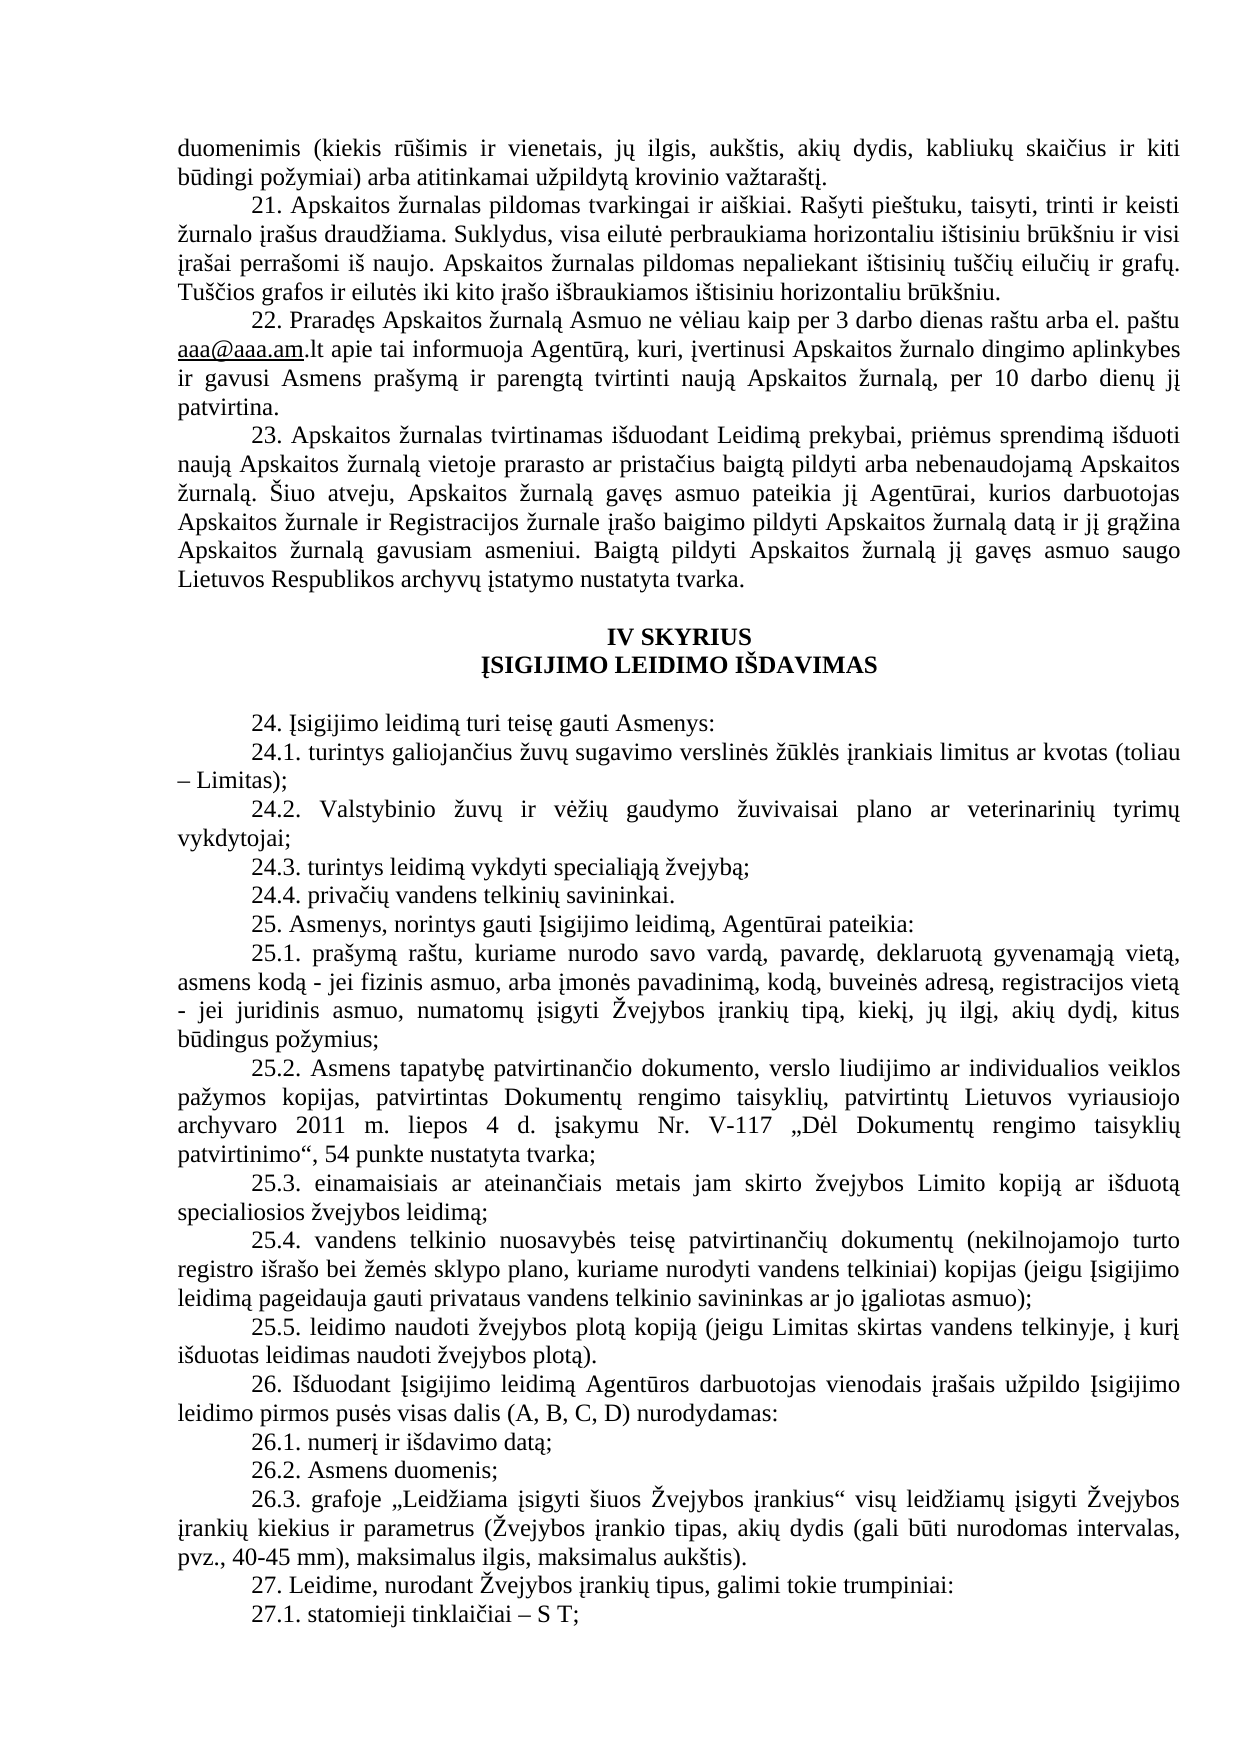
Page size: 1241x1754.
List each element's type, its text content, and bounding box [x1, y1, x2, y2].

text 25.4. vandens telkinio nuosavybės teisę patvirtinančių dokumentų (nekilnojamojo turto registro išrašo bei žemės sklypo plano, kuriame nurodyti vandens telkiniai) kopijas (jeigu Įsigijimo leidimą pageidauja gauti privataus vandens telkinio savininkas ar jo įgaliotas asmuo); [177, 1225, 1181, 1312]
text IV SKYRIUS [177, 622, 1181, 650]
text 25.1. prašymą raštu, kuriame nurodo savo vardą, pavardę, deklaruotą gyvenamąją vietą, asmens kodą - jei fizinis asmuo, arba įmonės pavadinimą, kodą, buveinės adresą, registracijos vietą - jei juridinis asmuo, numatomų įsigyti Žvejybos įrankių tipą, kiekį, jų ilgį, akių dydį, kitus būdingus požymius; [177, 938, 1181, 1053]
text 21. Apskaitos žurnalas pildomas tvarkingai ir aiškiai. Rašyti pieštuku, taisyti, trinti ir keisti žurnalo įrašus draudžiama. Suklydus, visa eilutė perbraukiama horizontaliu ištisiniu brūkšniu ir visi įrašai perrašomi iš naujo. Apskaitos žurnalas pildomas nepaliekant ištisinių tuščių eilučių ir grafų. Tuščios grafos ir eilutės iki kito įrašo išbraukiamos ištisiniu horizontaliu brūkšniu. [177, 190, 1181, 305]
text 22. Praradęs Apskaitos žurnalą Asmuo ne vėliau kaip per 3 darbo dienas raštu arba el. paštu aaa@aaa.am.lt apie tai informuoja Agentūrą, kuri, įvertinusi Apskaitos žurnalo dingimo aplinkybes ir gavusi Asmens prašymą ir parengtą tvirtinti naują Apskaitos žurnalą, per 10 darbo dienų jį patvirtina. [177, 305, 1181, 420]
text 25.3. einamaisiais ar ateinančiais metais jam skirto žvejybos Limito kopiją ar išduotą specialiosios žvejybos leidimą; [177, 1168, 1181, 1225]
text 26.3. grafoje „Leidžiama įsigyti šiuos Žvejybos įrankius“ visų leidžiamų įsigyti Žvejybos įrankių kiekius ir parametrus (Žvejybos įrankio tipas, akių dydis (gali būti nurodomas intervalas, pvz., 40-45 mm), maksimalus ilgis, maksimalus aukštis). [177, 1484, 1181, 1570]
text ĮSIGIJIMO LEIDIMO IŠDAVIMAS [177, 650, 1181, 679]
text 24.3. turintys leidimą vykdyti specialiąją žvejybą; [177, 852, 1181, 880]
text 25.5. leidimo naudoti žvejybos plotą kopiją (jeigu Limitas skirtas vandens telkinyje, į kurį išduotas leidimas naudoti žvejybos plotą). [177, 1312, 1181, 1369]
text 27.1. statomieji tinklaičiai – S T; [177, 1599, 1181, 1628]
text 24. Įsigijimo leidimą turi teisę gauti Asmenys: [177, 708, 1181, 737]
text 25. Asmenys, norintys gauti Įsigijimo leidimą, Agentūrai pateikia: [177, 909, 1181, 938]
text 24.2. Valstybinio žuvų ir vėžių gaudymo žuvivaisai plano ar veterinarinių tyrimų vykdytojai; [177, 794, 1181, 852]
text 27. Leidime, nurodant Žvejybos įrankių tipus, galimi tokie trumpiniai: [177, 1570, 1181, 1599]
text 26.2. Asmens duomenis; [177, 1455, 1181, 1484]
text duomenimis (kiekis rūšimis ir vienetais, jų ilgis, aukštis, akių dydis, kabliukų skaičius ir kiti būdingi požymiai) arba atitinkamai užpildytą krovinio važtaraštį. [177, 133, 1181, 190]
text 24.1. turintys galiojančius žuvų sugavimo verslinės žūklės įrankiais limitus ar kvotas (toliau – Limitas); [177, 737, 1181, 794]
text 26. Išduodant Įsigijimo leidimą Agentūros darbuotojas vienodais įrašais užpildo Įsigijimo leidimo pirmos pusės visas dalis (A, B, C, D) nurodydamas: [177, 1369, 1181, 1427]
text 23. Apskaitos žurnalas tvirtinamas išduodant Leidimą prekybai, priėmus sprendimą išduoti naują Apskaitos žurnalą vietoje prarasto ar pristačius baigtą pildyti arba nebenaudojamą Apskaitos žurnalą. Šiuo atveju, Apskaitos žurnalą gavęs asmuo pateikia jį Agentūrai, kurios darbuotojas Apskaitos žurnale ir Registracijos žurnale įrašo baigimo pildyti Apskaitos žurnalą datą ir jį grąžina Apskaitos žurnalą gavusiam asmeniui. Baigtą pildyti Apskaitos žurnalą jį gavęs asmuo saugo Lietuvos Respublikos archyvų įstatymo nustatyta tvarka. [177, 420, 1181, 593]
text 25.2. Asmens tapatybę patvirtinančio dokumento, verslo liudijimo ar individualios veiklos pažymos kopijas, patvirtintas Dokumentų rengimo taisyklių, patvirtintų Lietuvos vyriausiojo archyvaro 2011 m. liepos 4 d. įsakymu Nr. V-117 „Dėl Dokumentų rengimo taisyklių patvirtinimo“, 54 punkte nustatyta tvarka; [177, 1053, 1181, 1168]
text 26.1. numerį ir išdavimo datą; [177, 1427, 1181, 1455]
text 24.4. privačių vandens telkinių savininkai. [177, 880, 1181, 909]
